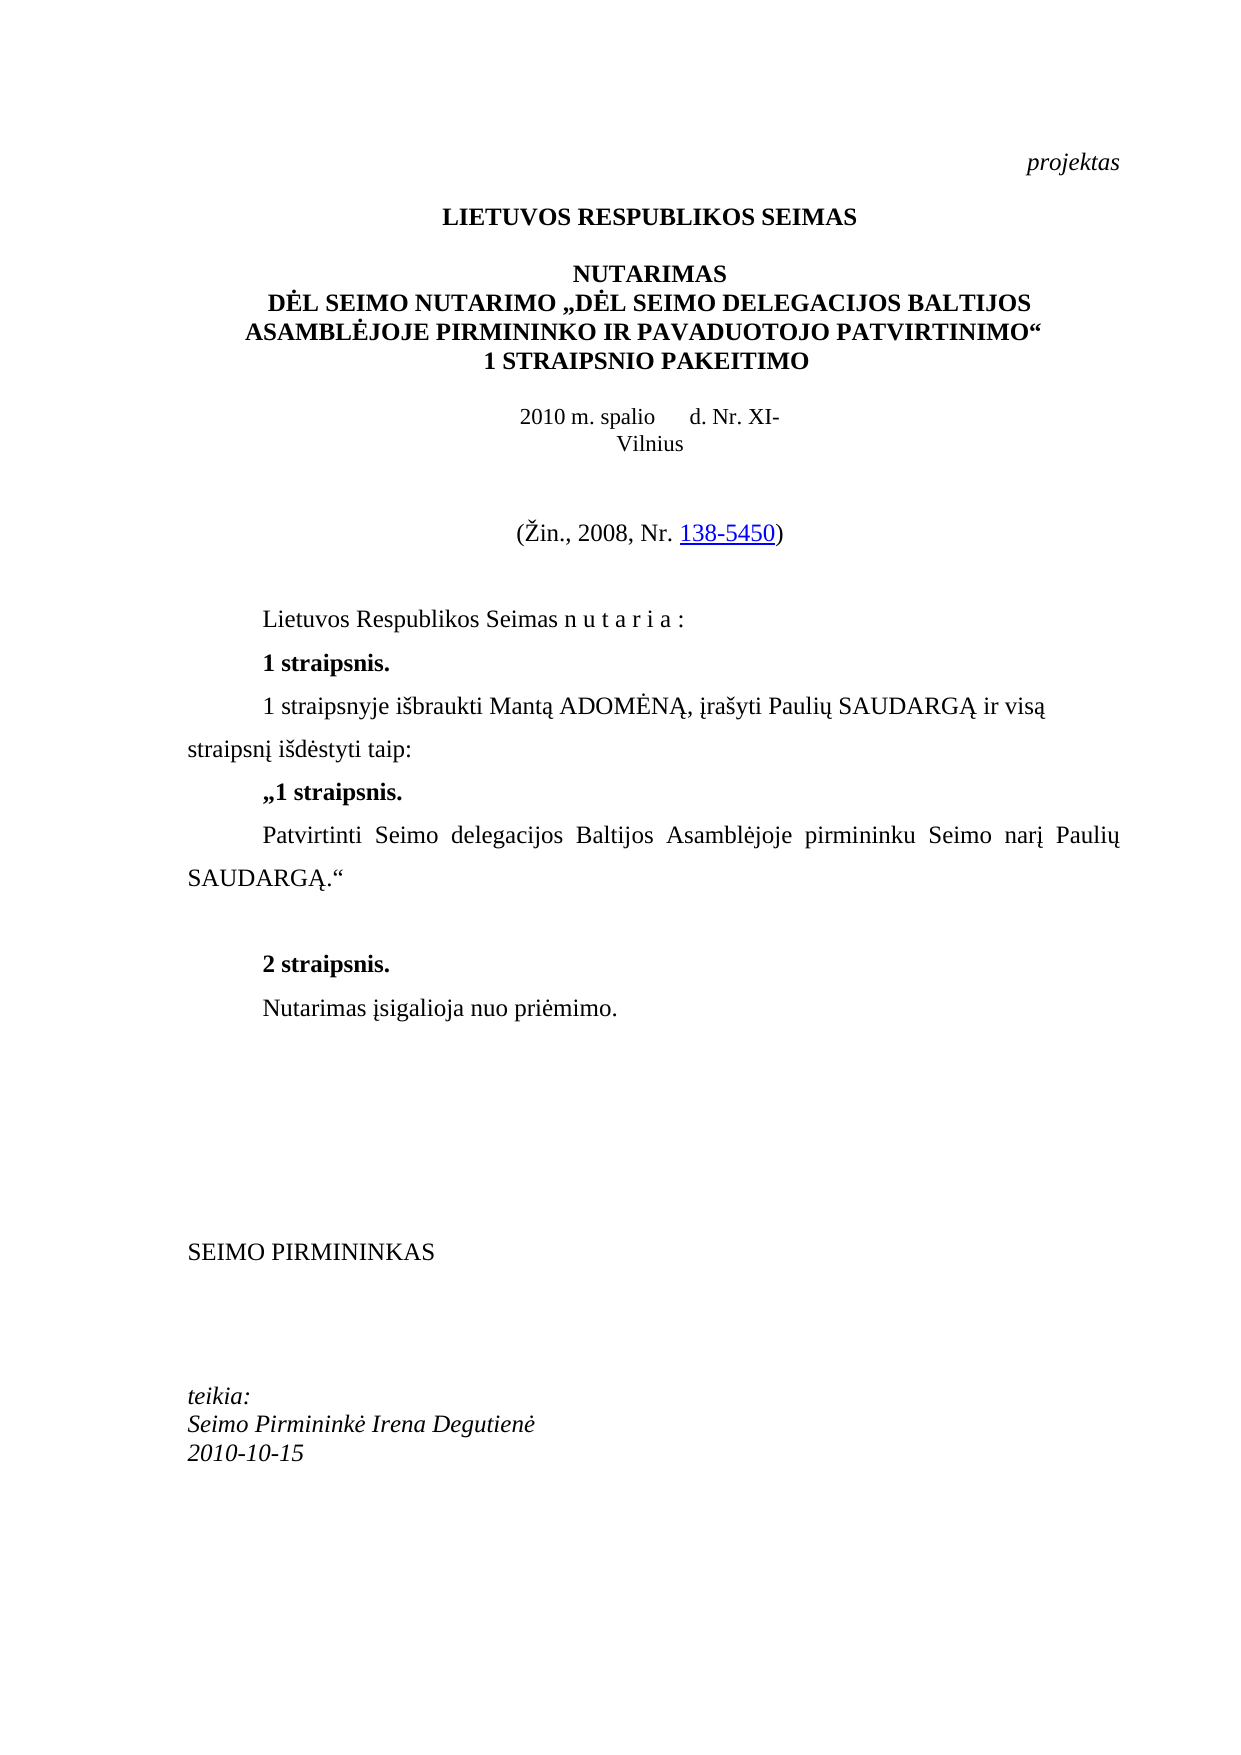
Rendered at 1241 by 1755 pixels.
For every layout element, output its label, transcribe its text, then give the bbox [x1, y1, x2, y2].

text (Žin., 2008, Nr. 138-5450) [177, 518, 1122, 547]
text Seimo Pirmininkė Irena Degutienė [187, 1409, 1120, 1438]
text teikia: [187, 1381, 1120, 1409]
text Patvirtinti Seimo delegacijos Baltijos Asamblėjoje pirmininku Seimo narį Paulių SAUDARGĄ.“ [187, 820, 1120, 892]
text 1 STRAIPSNIO PAKEITIMO [177, 346, 1122, 374]
text 1 straipsnis. [187, 648, 1120, 676]
text NUTARIMAS [177, 259, 1122, 288]
text Seimo PirmininkAS [187, 1237, 1120, 1266]
text projektas [177, 147, 1122, 176]
text 1 straipsnyje išbraukti Mantą ADOMĖNĄ, įrašyti Paulių SAUDARGĄ ir visą straipsnį išdėstyti taip: [187, 691, 1120, 763]
text 2 straipsnis. [187, 949, 1120, 978]
text LIETUVOS RESPUBLIKOS SEIMAS [177, 202, 1122, 231]
text „1 straipsnis. [187, 777, 1120, 806]
text 2010-10-15 [187, 1438, 1120, 1467]
text DĖL SEIMO NUTARIMO „DĖL SEIMO DELEGACIJOS BALTIJOS ASAMBLĖJOJE PIRMININKO IR PAVADUOTOJO PATVIRTINIMO“ [177, 288, 1122, 346]
text Nutarimas įsigalioja nuo priėmimo. [187, 993, 1120, 1021]
text Lietuvos Respublikos Seimas n u t a r i a : [187, 604, 1120, 633]
text 2010 m. spalio d. Nr. XI- Vilnius [177, 403, 1122, 456]
